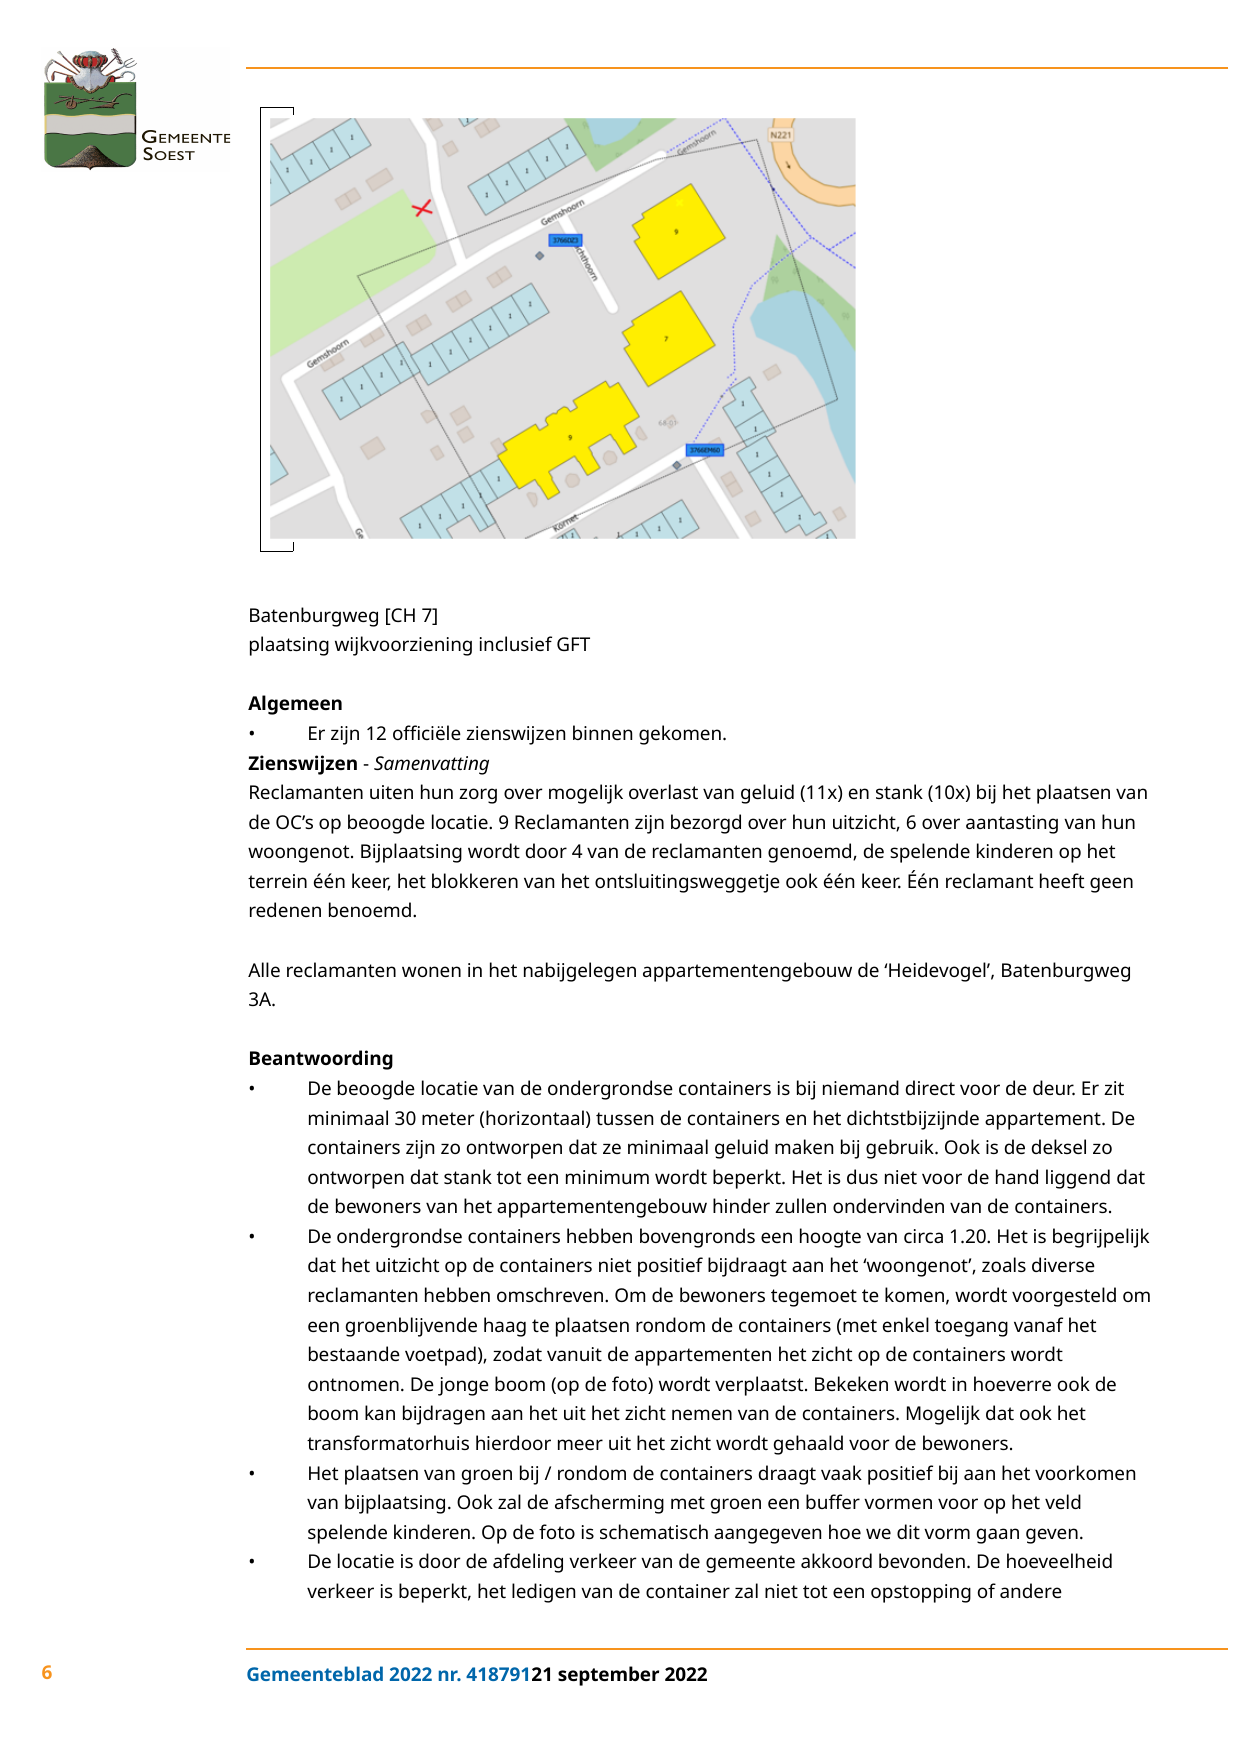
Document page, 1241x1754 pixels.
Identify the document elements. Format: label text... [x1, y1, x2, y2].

text Alle reclamanten wonen in het nabijgelegen appartementengebouw de ‘Heidevogel’, Batenburgweg 3A. [248, 957, 1152, 1012]
list Er zijn 12 officiële zienswijzen binnen gekomen. [248, 720, 1152, 746]
text plaatsing wijkvoorziening inclusief GFT [248, 631, 1152, 657]
text Batenburgweg [CH 7] [248, 602, 1152, 628]
picture [41, 47, 231, 172]
list De ondergrondse containers hebben bovengronds een hoogte van circa 1.20. Het is begrijpelijk dat het uitzicht op de containers niet positief bijdraagt aan het ‘woongenot’, zoals diverse reclamanten hebben omschreven. Om de bewoners tegemoet te komen, wordt voorgesteld om een groenblijvende haag te plaatsen rondom de containers (met enkel toegang vanaf het bestaande voetpad), zodat vanuit de appartementen het zicht op de containers wordt ontnomen. De jonge boom (op de foto) wordt verplaatst. Bekeken wordt in hoeverre ook de boom kan bijdragen aan het uit het zicht nemen van de containers. Mogelijk dat ook het transformatorhuis hierdoor meer uit het zicht wordt gehaald voor de bewoners. [248, 1223, 1152, 1456]
text Reclamanten uiten hun zorg over mogelijk overlast van geluid (11x) en stank (10x) bij het plaatsen van de OC’s op beoogde locatie. 9 Reclamanten zijn bezorgd over hun uitzicht, 6 over aantasting van hun woongenot. Bijplaatsing wordt door 4 van de reclamanten genoemd, de spelende kinderen op het terrein één keer, het blokkeren van het ontsluitingsweggetje ook één keer. Één reclamant heeft geen redenen benoemd. [248, 779, 1152, 923]
text Algemeen [248, 691, 1152, 716]
text Zienswijzen - Samenvatting [248, 750, 1152, 776]
list Het plaatsen van groen bij / rondom de containers draagt vaak positief bij aan het voorkomen van bijplaatsing. Ook zal de afscherming met groen een buffer vormen voor op het veld spelende kinderen. Op de foto is schematisch aangegeven hoe we dit vorm gaan geven. [248, 1460, 1152, 1545]
list De beoogde locatie van de ondergrondse containers is bij niemand direct voor de deur. Er zit minimaal 30 meter (horizontaal) tussen de containers en het dichtstbijzijnde appartement. De containers zijn zo ontworpen dat ze minimaal geluid maken bij gebruik. Ook is de deksel zo ontworpen dat stank tot een minimum wordt beperkt. Het is dus niet voor de hand liggend dat de bewoners van het appartementengebouw hinder zullen ondervinden van de containers. [248, 1075, 1152, 1219]
list De locatie is door de afdeling verkeer van de gemeente akkoord bevonden. De hoeveelheid verkeer is beperkt, het ledigen van de container zal niet tot een opstopping of andere [248, 1548, 1152, 1604]
text Beantwoording [248, 1046, 1152, 1071]
picture [268, 115, 860, 542]
